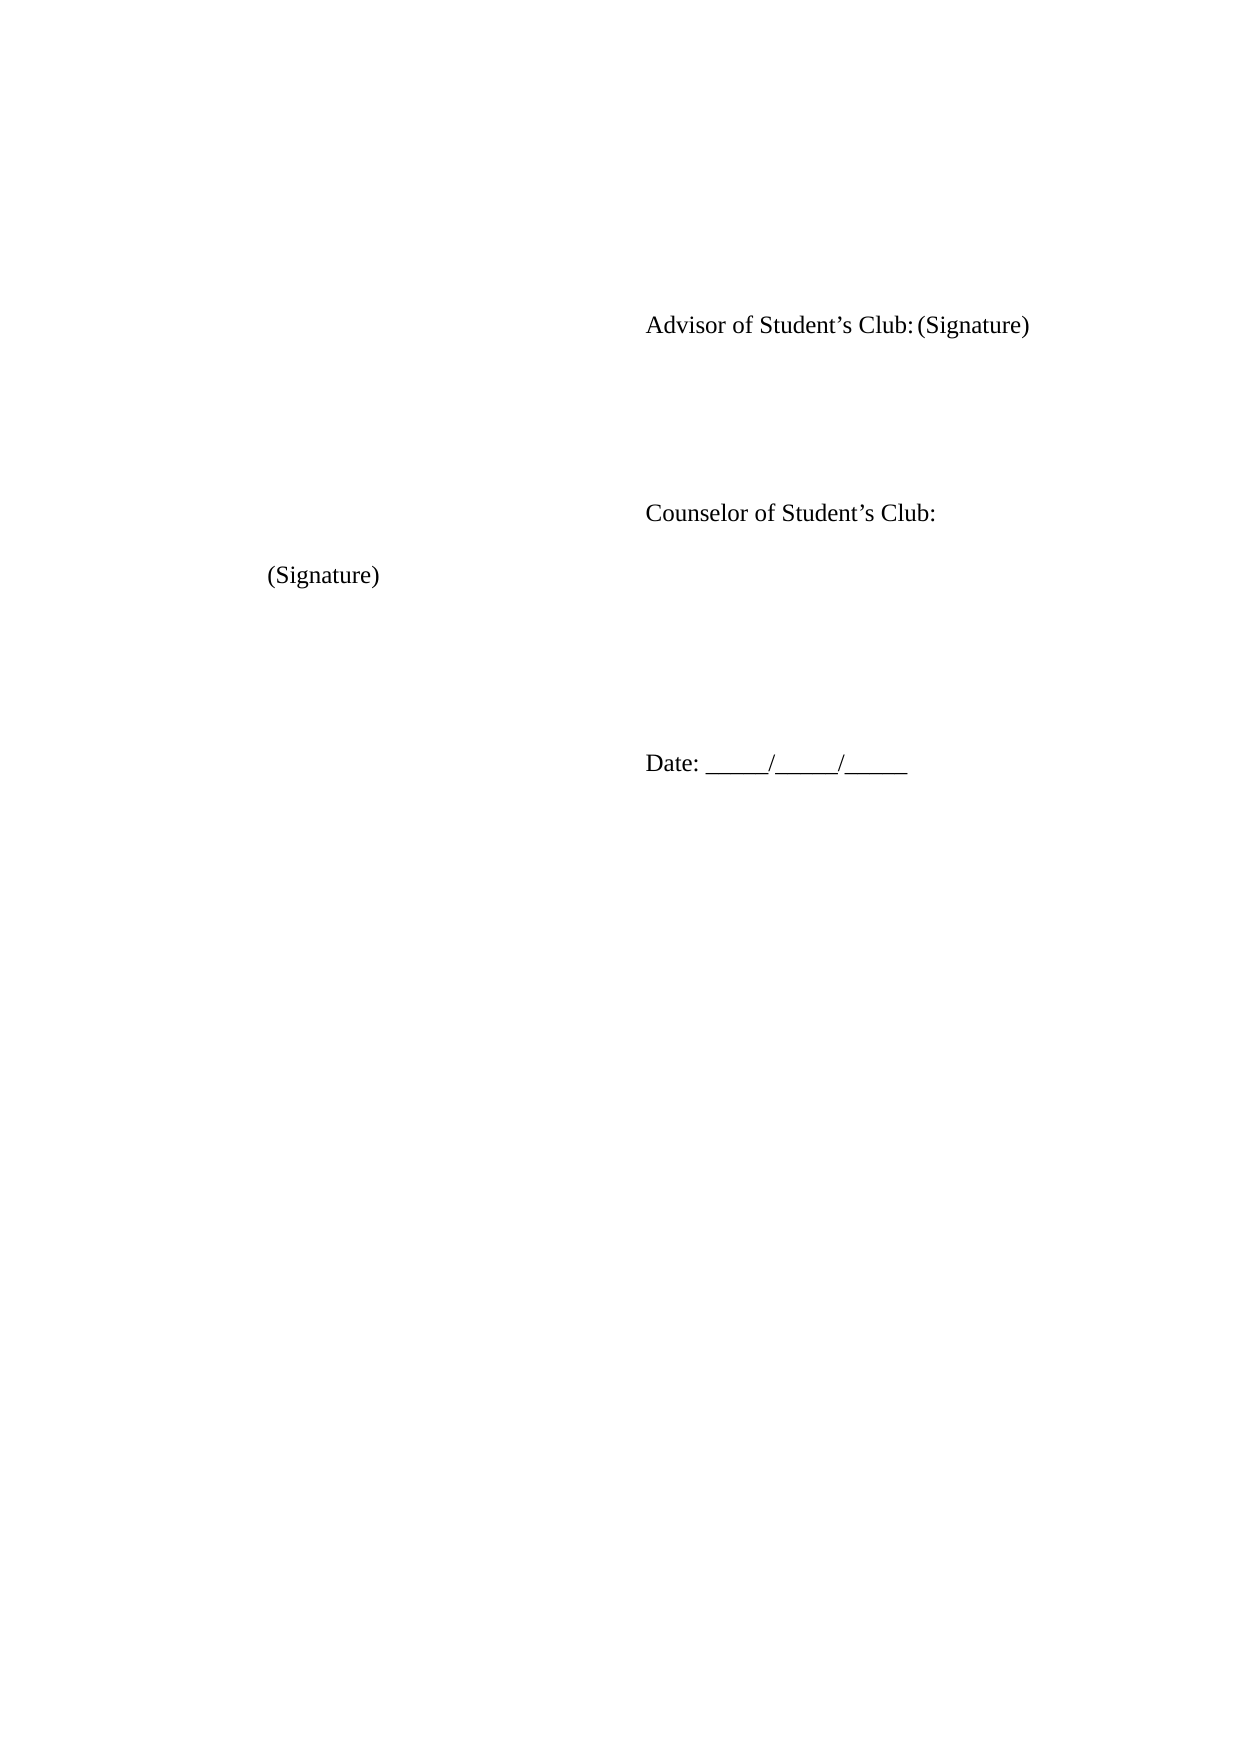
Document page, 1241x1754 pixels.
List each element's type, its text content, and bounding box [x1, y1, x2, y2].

text Advisor of Student’s Club: (Signature) [217, 283, 1053, 346]
text Counselor of Student’s Club: (Signature) [217, 471, 1053, 596]
text Date: _____/_____/_____ [217, 721, 1053, 783]
